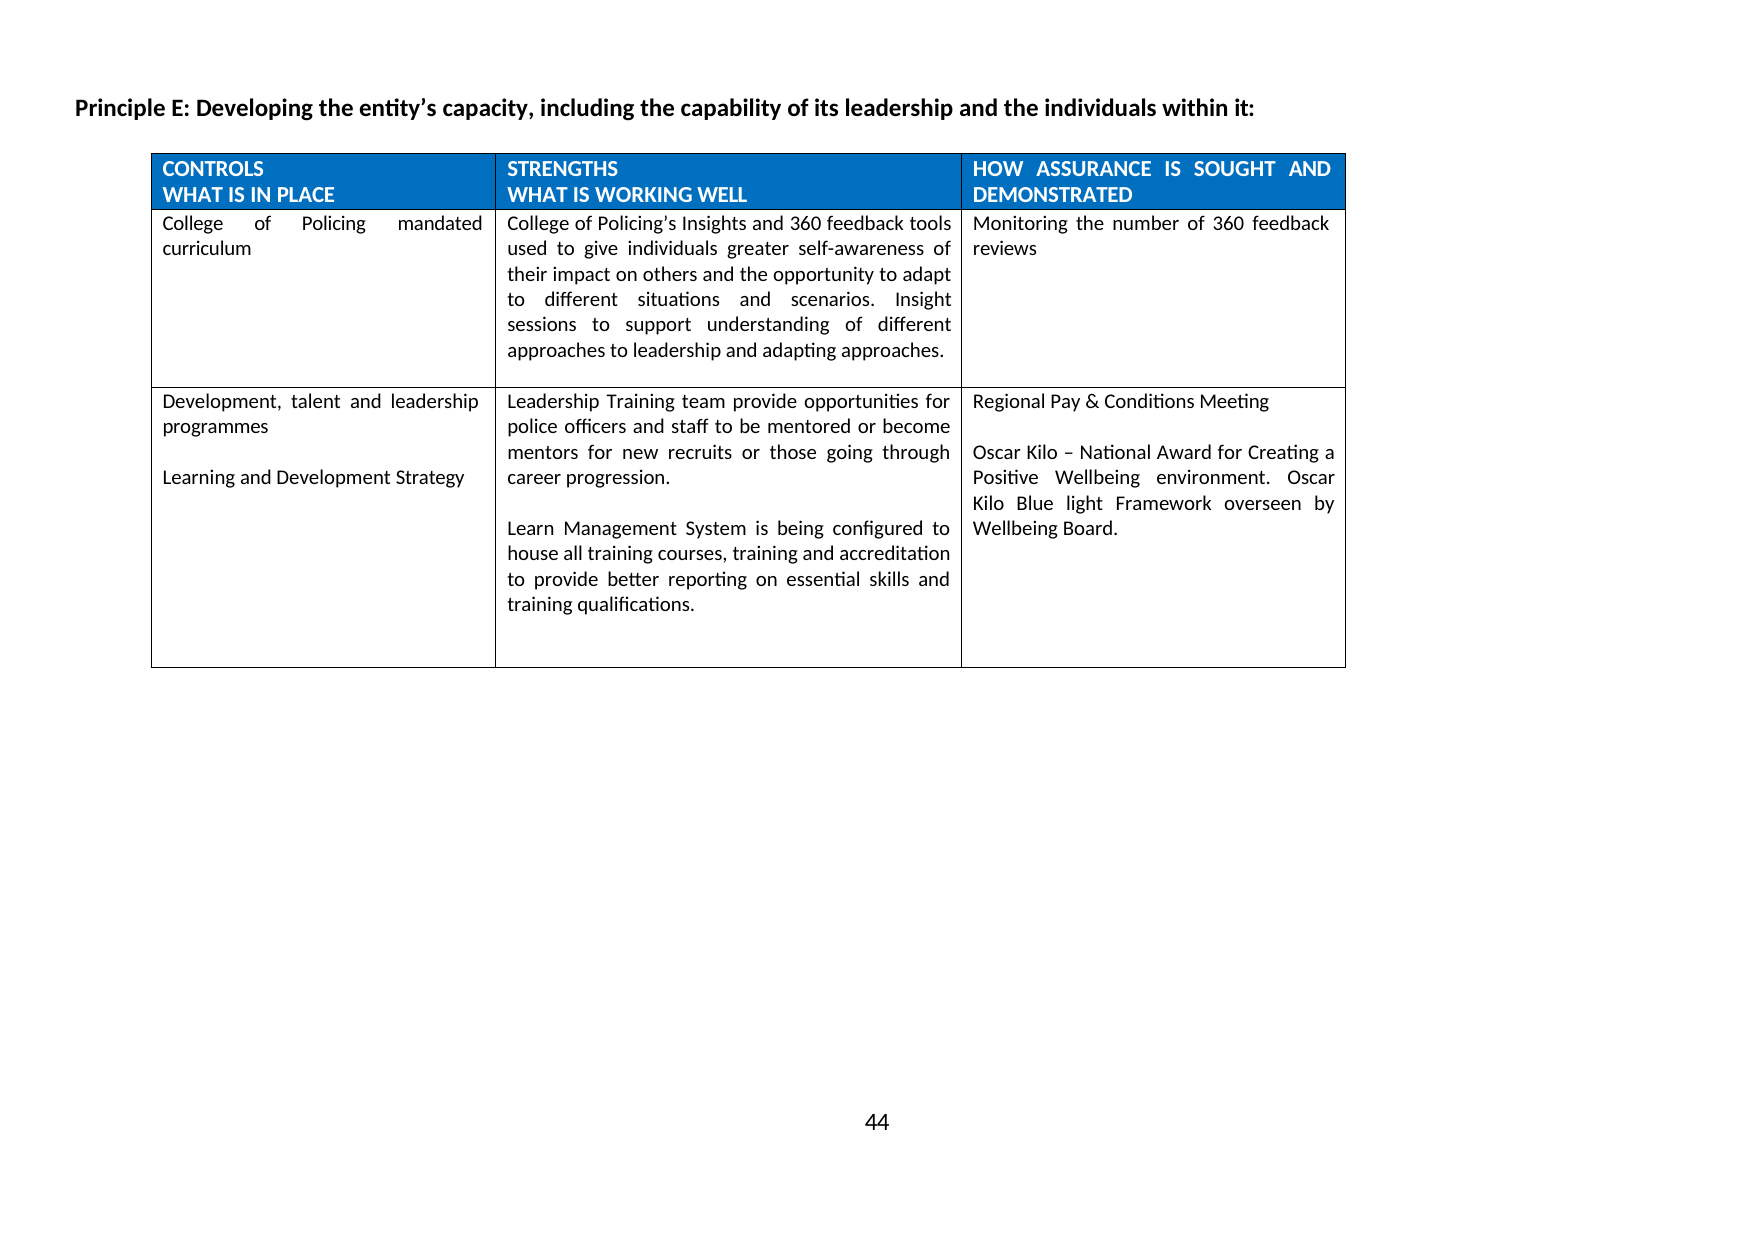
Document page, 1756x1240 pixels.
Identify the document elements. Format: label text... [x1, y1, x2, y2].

table_cell Development, talent and leadership programmes Learning and Development Strategy [152, 388, 495, 667]
table_header CONTROLS WHAT IS IN PLACE [152, 154, 495, 209]
table_cell College of Policing’s Insights and 360 feedback tools used to give individuals greater self-awareness of their impact on others and the opportunity to adapt to different situations and scenarios. Insight sessions to support understanding of different approaches to leadership and adapting approaches. [496, 210, 961, 387]
table_cell College of Policing mandated curriculum [152, 210, 495, 387]
table_header STRENGTHS WHAT IS WORKING WELL [496, 154, 961, 209]
table_cell Regional Pay & Conditions Meeting Oscar Kilo – National Award for Creating a Positive Wellbeing environment. Oscar Kilo Blue light Framework overseen by Wellbeing Board. [962, 388, 1345, 667]
table_cell Leadership Training team provide opportunities for police officers and staff to be mentored or become mentors for new recruits or those going through career progression. Learn Management System is being configured to house all training courses, training and accreditation to provide better reporting on essential skills and training qualifications. [496, 388, 961, 667]
subtitle Principle E: Developing the entity’s capacity, including the capability of its leadership and the individuals within it: [75, 92, 1696, 122]
table_cell Monitoring the number of 360 feedback reviews [962, 210, 1345, 387]
table_header HOW ASSURANCE IS SOUGHT AND DEMONSTRATED [962, 154, 1345, 209]
